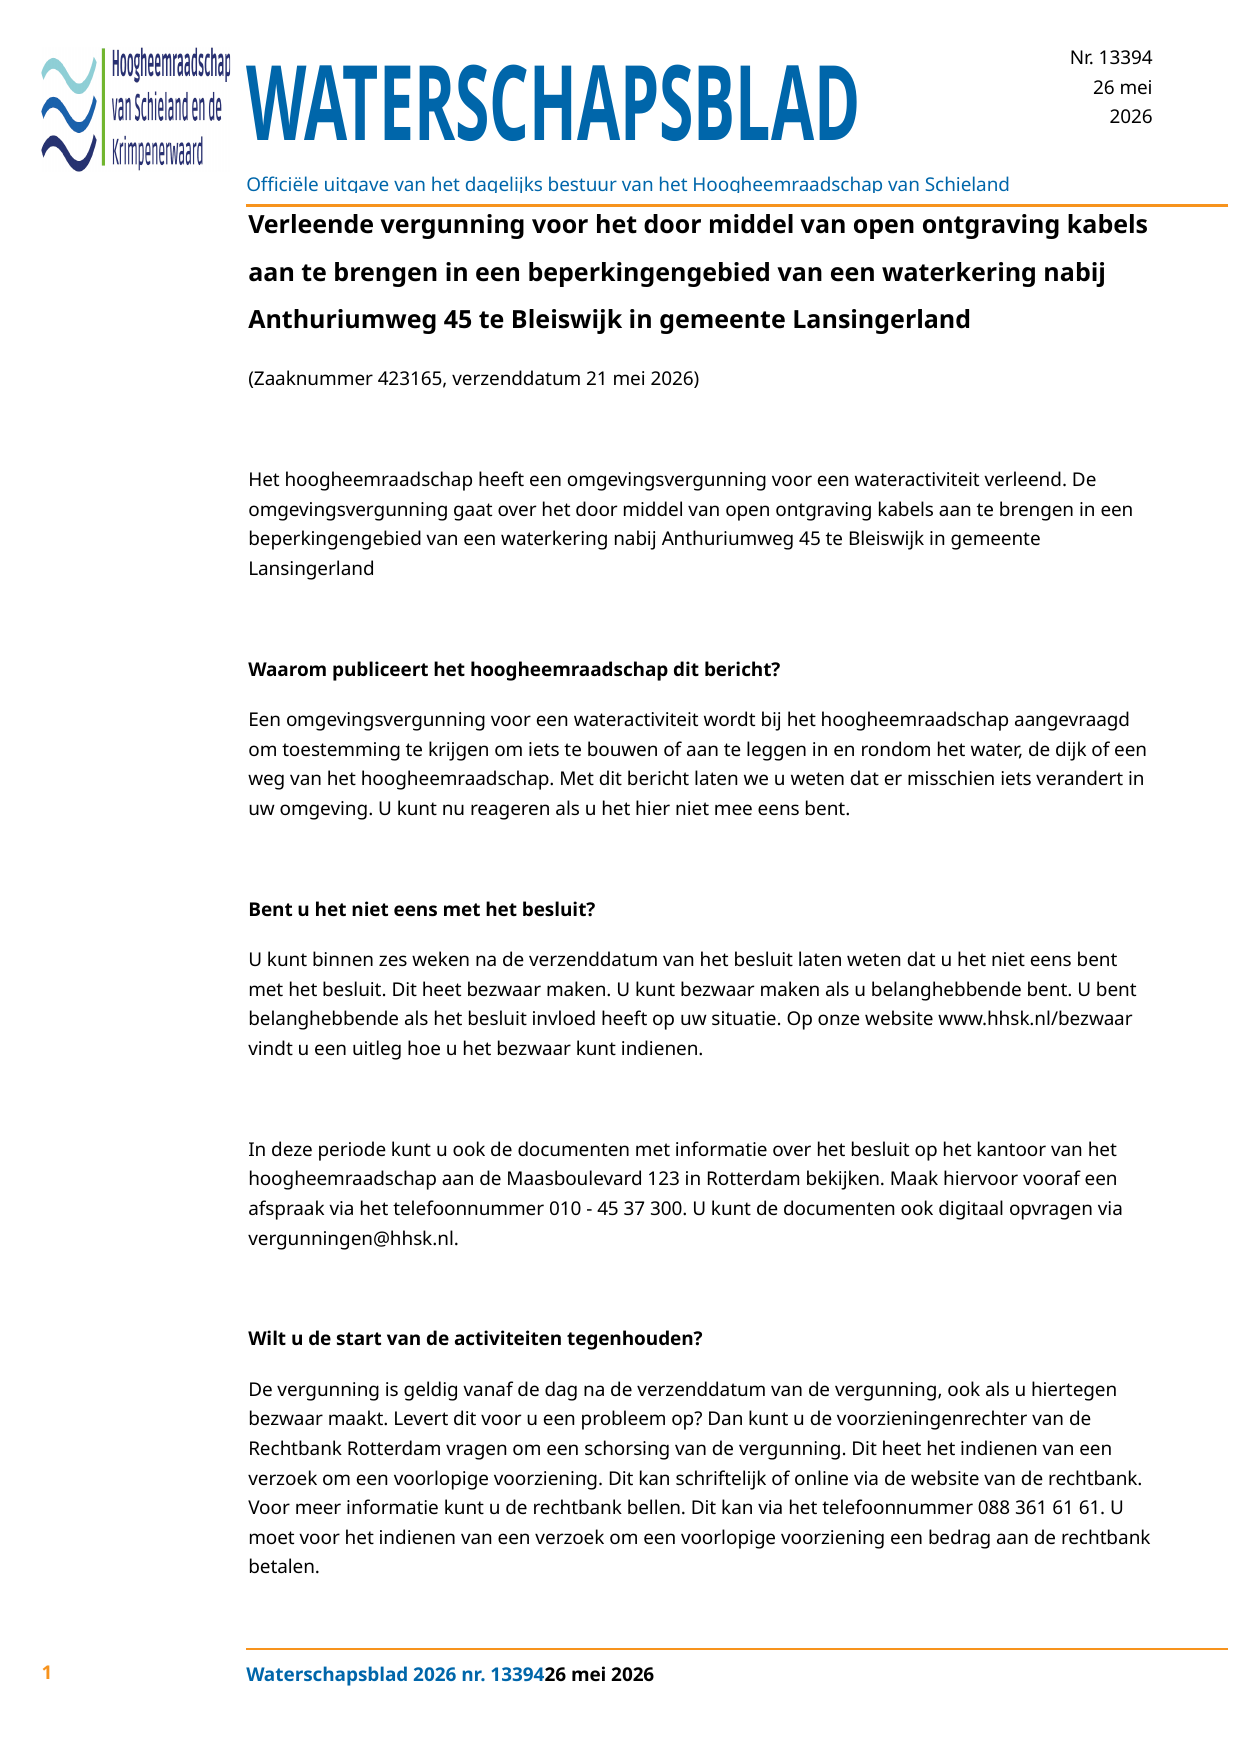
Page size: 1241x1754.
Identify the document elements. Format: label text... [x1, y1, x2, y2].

text In deze periode kunt u ook de documenten met informatie over het besluit op het kantoor van het hoogheemraadschap aan de Maasboulevard 123 in Rotterdam bekijken. Maak hiervoor vooraf een afspraak via het telefoonnummer 010 - 45 37 300. U kunt de documenten ook digitaal opvragen via vergunningen@hhsk.nl. [248, 1136, 1152, 1250]
text Waarom publiceert het hoogheemraadschap dit bericht? [248, 656, 1152, 682]
text Een omgevingsvergunning voor een wateractiviteit wordt bij het hoogheemraadschap aangevraagd om toestemming te krijgen om iets te bouwen of aan te leggen in en rondom het water, de dijk of een weg van het hoogheemraadschap. Met dit bericht laten we u weten dat er misschien iets verandert in uw omgeving. U kunt nu reageren als u het hier niet mee eens bent. [248, 706, 1152, 821]
text Verleende vergunning voor het door middel van open ontgraving kabels aan te brengen in een beperkingengebied van een waterkering nabij Anthuriumweg 45 te Bleiswijk in gemeente Lansingerland [248, 207, 1152, 336]
text De vergunning is geldig vanaf de dag na de verzenddatum van de vergunning, ook als u hiertegen bezwaar maakt. Levert dit voor u een probleem op? Dan kunt u de voorzieningenrechter van de Rechtbank Rotterdam vragen om een schorsing van de vergunning. Dit heet het indienen van een verzoek om een voorlopige voorziening. Dit kan schriftelijk of online via de website van de rechtbank. Voor meer informatie kunt u de rechtbank bellen. Dit kan via het telefoonnummer 088 361 61 61. U moet voor het indienen van een verzoek om een voorlopige voorziening een bedrag aan de rechtbank betalen. [248, 1376, 1152, 1579]
text U kunt binnen zes weken na de verzenddatum van het besluit laten weten dat u het niet eens bent met het besluit. Dit heet bezwaar maken. U kunt bezwaar maken als u belanghebbende bent. U bent belanghebbende als het besluit invloed heeft op uw situatie. Op onze website www.hhsk.nl/bezwaar vindt u een uitleg hoe u het bezwaar kunt indienen. [248, 946, 1152, 1061]
text Bent u het niet eens met het besluit? [248, 896, 1152, 922]
picture [41, 47, 231, 172]
text Wilt u de start van de activiteiten tegenhouden? [248, 1326, 1152, 1351]
text Het hoogheemraadschap heeft een omgevingsvergunning voor een wateractiviteit verleend. De omgevingsvergunning gaat over het door middel van open ontgraving kabels aan te brengen in een beperkingengebied van een waterkering nabij Anthuriumweg 45 te Bleiswijk in gemeente Lansingerland [248, 466, 1152, 581]
text (Zaaknummer 423165, verzenddatum 21 mei 2026) [248, 366, 1152, 391]
